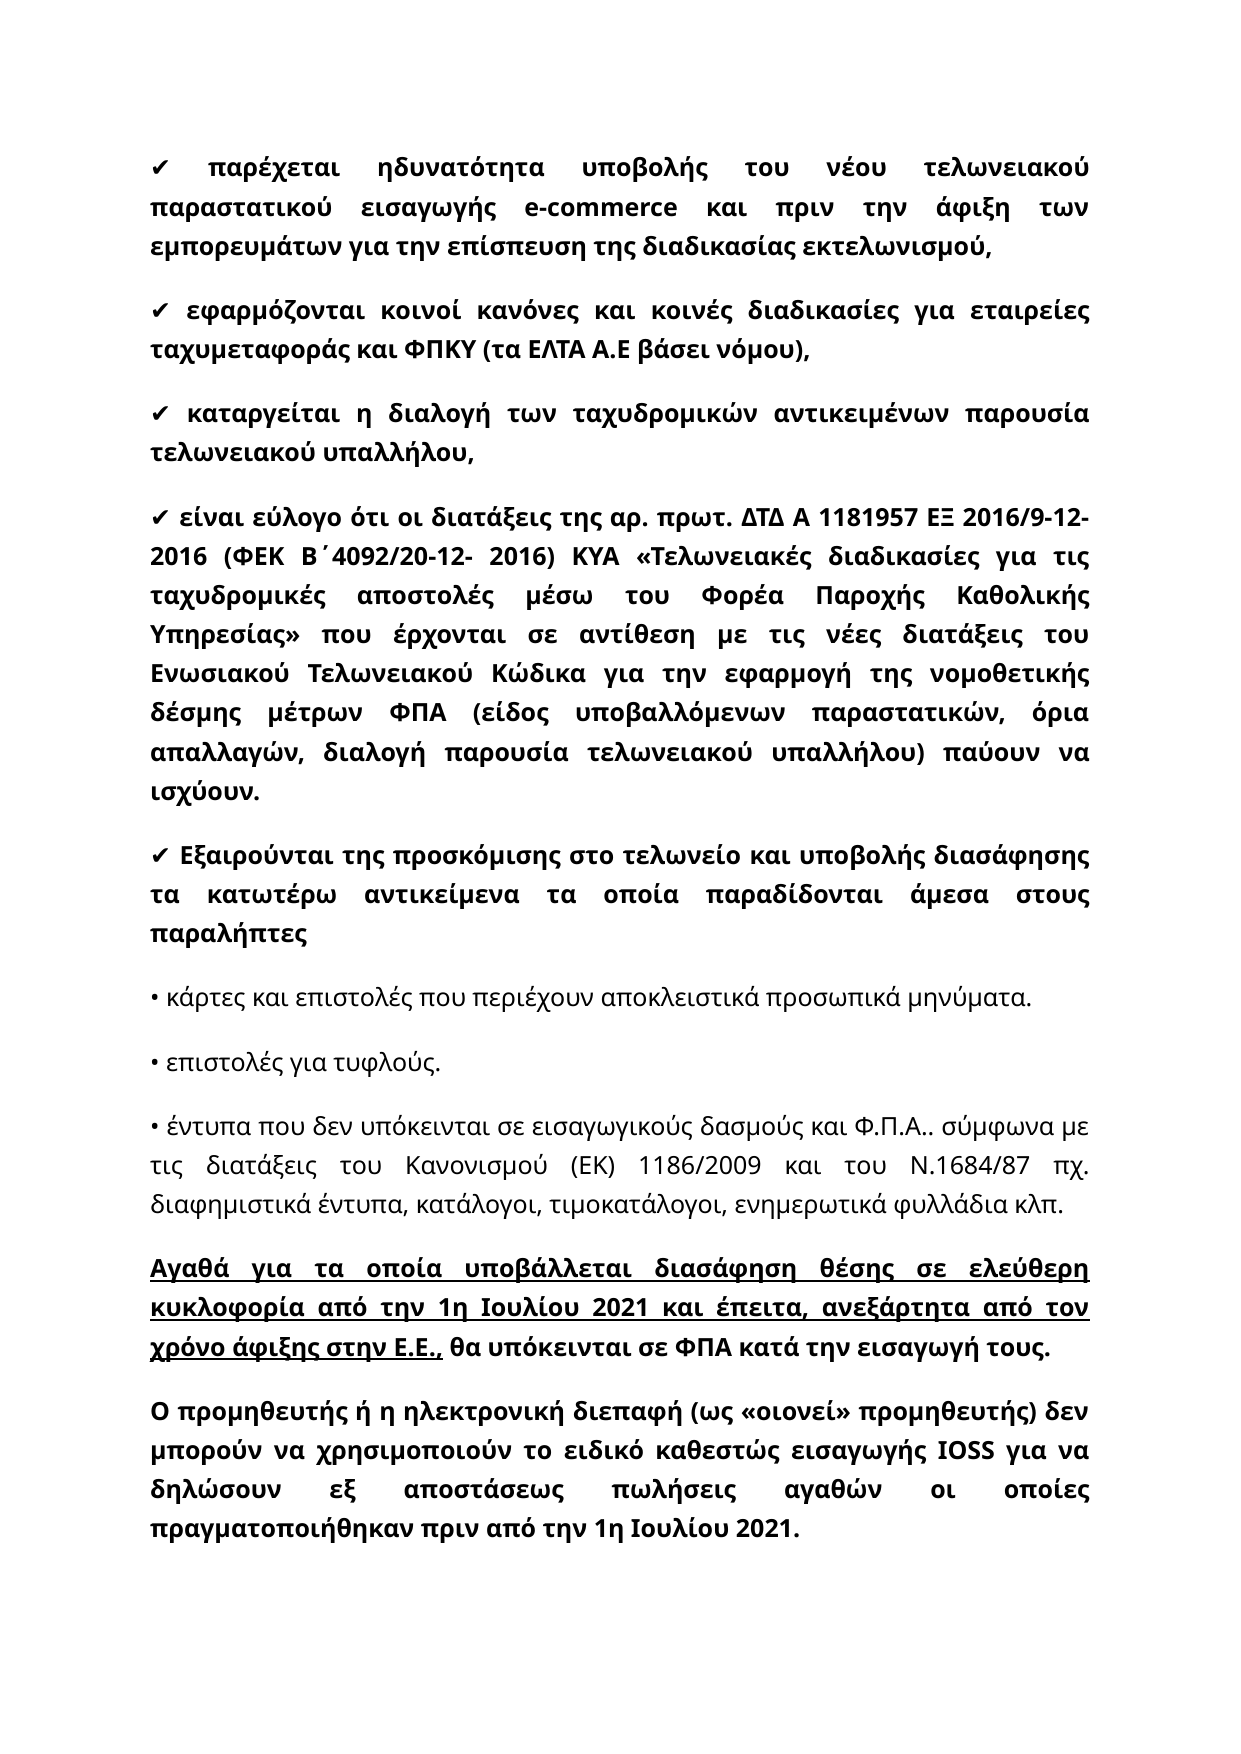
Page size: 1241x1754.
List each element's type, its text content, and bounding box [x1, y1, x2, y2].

text Ο προμηθευτής ή η ηλεκτρονική διεπαφή (ως «οιονεί» προμηθευτής) δεν μπορούν να χρησιμοποιούν το ειδικό καθεστώς εισαγωγής IOSS για να δηλώσουν εξ αποστάσεως πωλήσεις αγαθών οι οποίες πραγματοποιήθηκαν πριν από την 1η Ιουλίου 2021. [150, 1393, 1090, 1545]
text χρόνο άφιξης στην Ε.Ε., θα υπόκεινται σε ΦΠΑ κατά την εισαγωγή τους. [150, 1321, 1090, 1363]
text Αγαθά για τα οποία υποβάλλεται διασάφηση θέσης σε ελεύθερη [150, 1251, 1090, 1280]
text • κάρτες και επιστολές που περιέχουν αποκλειστικά προσωπικά μηνύματα. [150, 980, 1090, 1014]
text ✔ εφαρμόζονται κοινοί κανόνες και κοινές διαδικασίες για εταιρείες ταχυμεταφοράς και ΦΠΚΥ (τα ΕΛΤΑ Α.Ε βάσει νόμου), [150, 292, 1090, 366]
text ✔ καταργείται η διαλογή των ταχυδρομικών αντικειμένων παρουσία τελωνειακού υπαλλήλου, [150, 396, 1090, 469]
text ✔ Εξαιρούνται της προσκόμισης στο τελωνείο και υποβολής διασάφησης τα κατωτέρω αντικείμενα τα οποία παραδίδονται άμεσα στους παραλήπτες [150, 837, 1090, 950]
text ✔ είναι εύλογο ότι οι διατάξεις της αρ. πρωτ. ΔΤΔ Α 1181957 ΕΞ 2016/9-12-2016 (ΦΕΚ Β΄4092/20-12- 2016) ΚΥΑ «Τελωνειακές διαδικασίες για τις ταχυδρομικές αποστολές μέσω του Φορέα Παροχής Καθολικής Υπηρεσίας» που έρχονται σε αντίθεση με τις νέες διατάξεις του Ενωσιακού Τελωνειακού Κώδικα για την εφαρμογή της νομοθετικής δέσμης μέτρων ΦΠΑ (είδος υποβαλλόμενων παραστατικών, όρια απαλλαγών, διαλογή παρουσία τελωνειακού υπαλλήλου) παύουν να ισχύουν. [150, 499, 1090, 807]
text ✔ παρέχεται ηδυνατότητα υποβολής του νέου τελωνειακού παραστατικού εισαγωγής e-commerce και πριν την άφιξη των εμπορευμάτων για την επίσπευση της διαδικασίας εκτελωνισμού, [150, 150, 1090, 262]
text • έντυπα που δεν υπόκεινται σε εισαγωγικούς δασμούς και Φ.Π.Α.. σύμφωνα με τις διατάξεις του Κανονισμού (ΕΚ) 1186/2009 και του Ν.1684/87 πχ. διαφημιστικά έντυπα, κατάλογοι, τιμοκατάλογοι, ενημερωτικά φυλλάδια κλπ. [150, 1108, 1090, 1221]
text κυκλοφορία από την 1η Ιουλίου 2021 και έπειτα, ανεξάρτητα από τον [150, 1282, 1090, 1319]
text • επιστολές για τυφλούς. [150, 1044, 1090, 1078]
